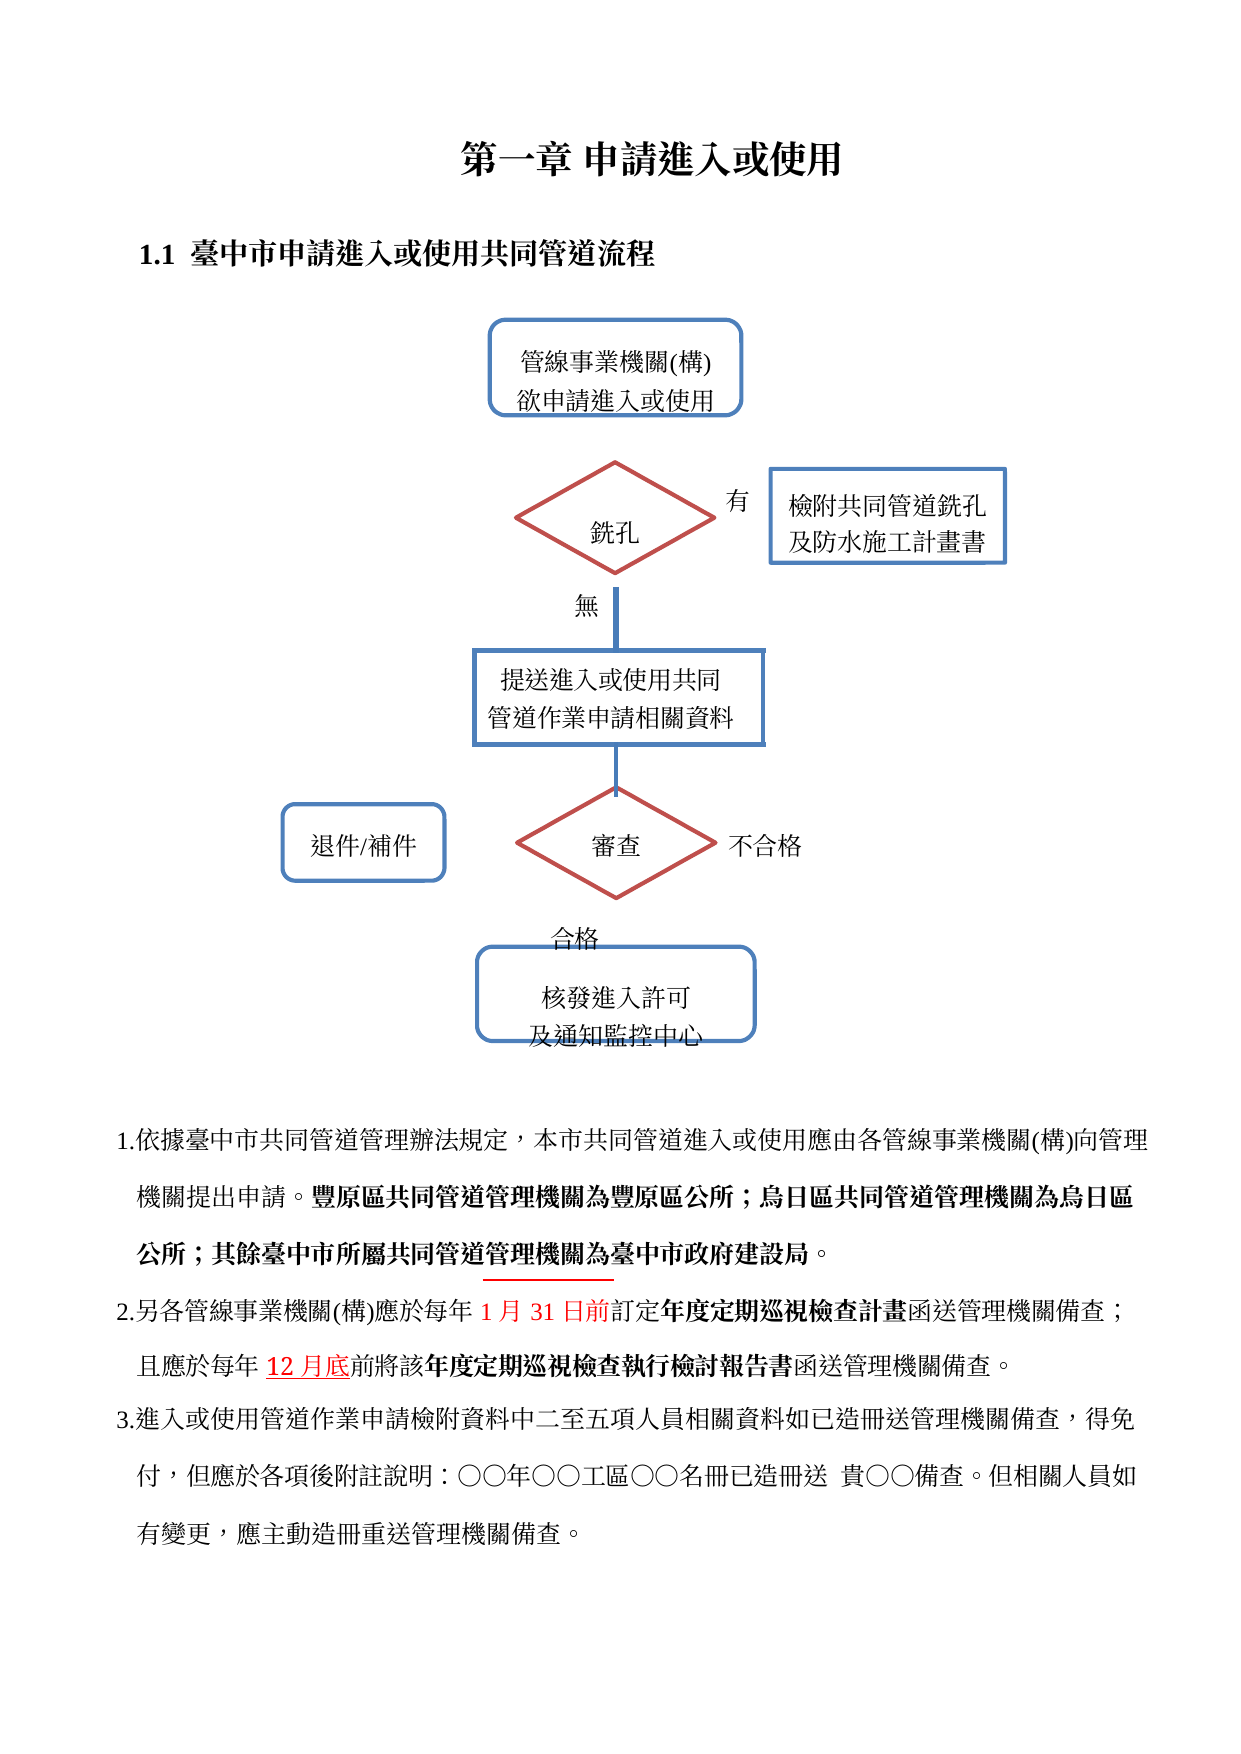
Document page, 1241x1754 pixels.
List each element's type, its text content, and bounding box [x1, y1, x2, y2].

text 銑孔 [590, 513, 708, 549]
text [757, 979, 1240, 1015]
text 不合格 [686, 827, 1240, 863]
table_cell [618, 792, 627, 797]
table_cell [618, 747, 763, 797]
text 第一章 申請進入或使用 [461, 130, 1240, 184]
text [773, 482, 788, 518]
text 檢附共同管道銑孔及防水施工計畫書 [788, 486, 988, 559]
text 且應於每年 12 月底前將該年度定期巡視檢查執行檢討報告書函送管理機關備查。 [136, 1347, 1240, 1383]
text 及通知監控中心 [528, 1016, 1240, 1052]
text [447, 827, 547, 863]
text 審查 [523, 827, 709, 863]
table_header 無 [475, 587, 613, 648]
table_cell 提送進入或使用共同 管道作業申請相關資料 [477, 653, 761, 742]
text 合格 [550, 920, 1240, 956]
text 1.1 臺中市申請進入或使用共同管道流程 [139, 231, 725, 272]
text 2.另各管線事業機關(構)應於每年 1 月 31 日前訂定年度定期巡視檢查計畫函送管理機關備查； [116, 1291, 1240, 1327]
text 核發進入許可 [541, 979, 752, 1015]
text [665, 513, 725, 549]
text 3.進入或使用管道作業申請檢附資料中二至五項人員相關資料如已造冊送管理機關備查，得免付，但應於各項後附註說明：○○年○○工區○○名冊已造冊送 貴○○備查。但相關人員如有變更，應主動造冊重送管理機關備查。 [116, 1399, 1150, 1550]
text 有 [725, 482, 768, 518]
table_cell [605, 792, 614, 797]
table_header [619, 587, 763, 648]
table_cell [475, 747, 614, 797]
text 管線事業機關(構)欲申請進入或使用 [516, 342, 716, 413]
text 退件/補件 [310, 827, 442, 863]
text 1.依據臺中市共同管道管理辦法規定，本市共同管道進入或使用應由各管線事業機關(構)向管理機關提出申請。豐原區共同管道管理機關為豐原區公所；烏日區共同管道管理機關為烏日區公所；其餘臺中市所屬共同管道管理機關為臺中市政府建設局。 [116, 1121, 1149, 1271]
